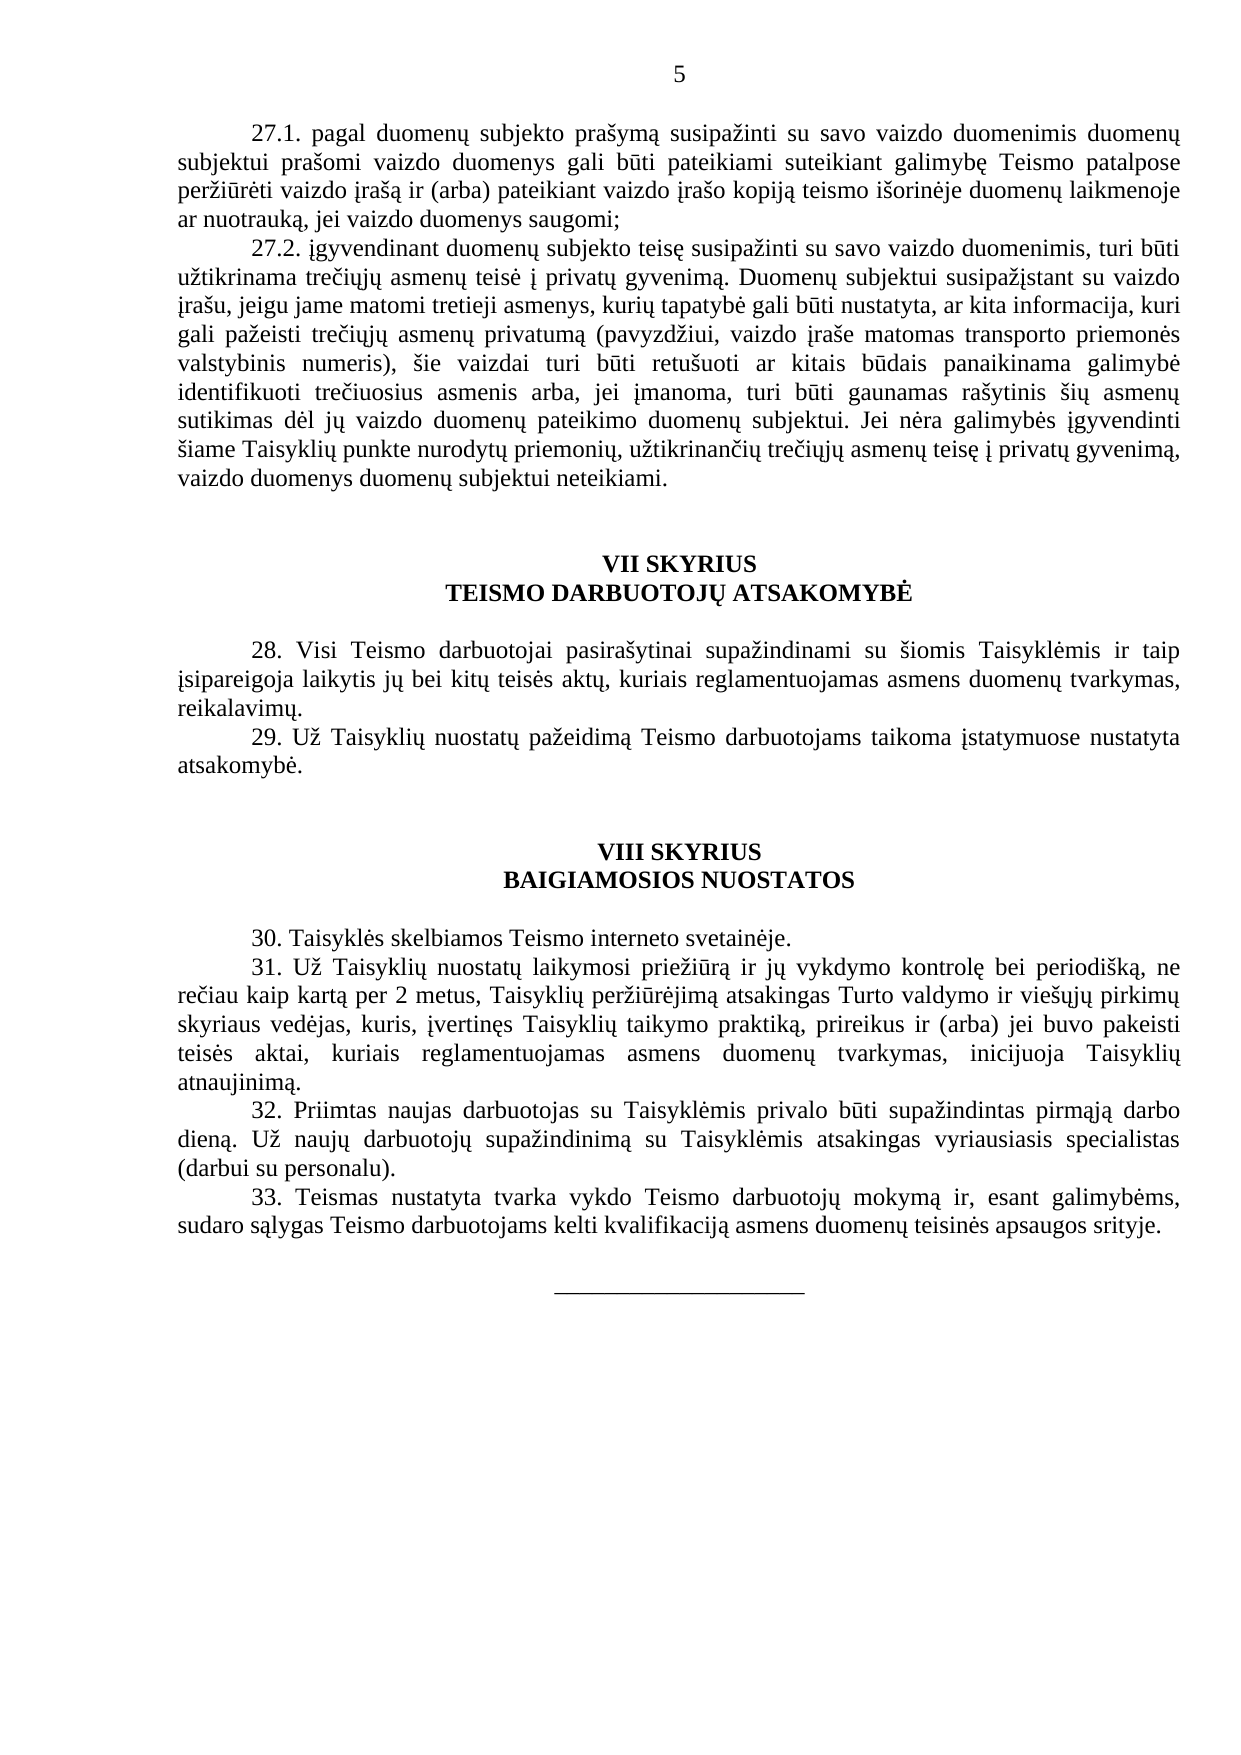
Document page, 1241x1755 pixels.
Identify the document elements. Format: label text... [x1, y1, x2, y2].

text 28. Visi Teismo darbuotojai pasirašytinai supažindinami su šiomis Taisyklėmis ir taip įsipareigoja laikytis jų bei kitų teisės aktų, kuriais reglamentuojamas asmens duomenų tvarkymas, reikalavimų. [177, 636, 1181, 722]
text 33. Teismas nustatyta tvarka vykdo Teismo darbuotojų mokymą ir, esant galimybėms, sudaro sąlygas Teismo darbuotojams kelti kvalifikaciją asmens duomenų teisinės apsaugos srityje. [177, 1182, 1181, 1239]
text TEISMO DARBUOTOJŲ ATSAKOMYBĖ [177, 578, 1181, 607]
text ____________________ [177, 1268, 1181, 1297]
text 27.2. įgyvendinant duomenų subjekto teisę susipažinti su savo vaizdo duomenimis, turi būti užtikrinama trečiųjų asmenų teisė į privatų gyvenimą. Duomenų subjektui susipažįstant su vaizdo įrašu, jeigu jame matomi tretieji asmenys, kurių tapatybė gali būti nustatyta, ar kita informacija, kuri gali pažeisti trečiųjų asmenų privatumą (pavyzdžiui, vaizdo įraše matomas transporto priemonės valstybinis numeris), šie vaizdai turi būti retušuoti ar kitais būdais panaikinama galimybė identifikuoti trečiuosius asmenis arba, jei įmanoma, turi būti gaunamas rašytinis šių asmenų sutikimas dėl jų vaizdo duomenų pateikimo duomenų subjektui. Jei nėra galimybės įgyvendinti šiame Taisyklių punkte nurodytų priemonių, užtikrinančių trečiųjų asmenų teisę į privatų gyvenimą, vaizdo duomenys duomenų subjektui neteikiami. [177, 233, 1181, 492]
text 29. Už Taisyklių nuostatų pažeidimą Teismo darbuotojams taikoma įstatymuose nustatyta atsakomybė. [177, 722, 1181, 779]
text 30. Taisyklės skelbiamos Teismo interneto svetainėje. [177, 923, 1181, 952]
text 31. Už Taisyklių nuostatų laikymosi priežiūrą ir jų vykdymo kontrolę bei periodišką, ne rečiau kaip kartą per 2 metus, Taisyklių peržiūrėjimą atsakingas Turto valdymo ir viešųjų pirkimų skyriaus vedėjas, kuris, įvertinęs Taisyklių taikymo praktiką, prireikus ir (arba) jei buvo pakeisti teisės aktai, kuriais reglamentuojamas asmens duomenų tvarkymas, inicijuoja Taisyklių atnaujinimą. [177, 952, 1181, 1096]
text VIII SKYRIUS [177, 837, 1181, 866]
text 32. Priimtas naujas darbuotojas su Taisyklėmis privalo būti supažindintas pirmąją darbo dieną. Už naujų darbuotojų supažindinimą su Taisyklėmis atsakingas vyriausiasis specialistas (darbui su personalu). [177, 1096, 1181, 1182]
text 27.1. pagal duomenų subjekto prašymą susipažinti su savo vaizdo duomenimis duomenų subjektui prašomi vaizdo duomenys gali būti pateikiami suteikiant galimybę Teismo patalpose peržiūrėti vaizdo įrašą ir (arba) pateikiant vaizdo įrašo kopiją teismo išorinėje duomenų laikmenoje ar nuotrauką, jei vaizdo duomenys saugomi; [177, 118, 1181, 233]
text BAIGIAMOSIOS NUOSTATOS [177, 866, 1181, 894]
text VII SKYRIUS [177, 549, 1181, 578]
